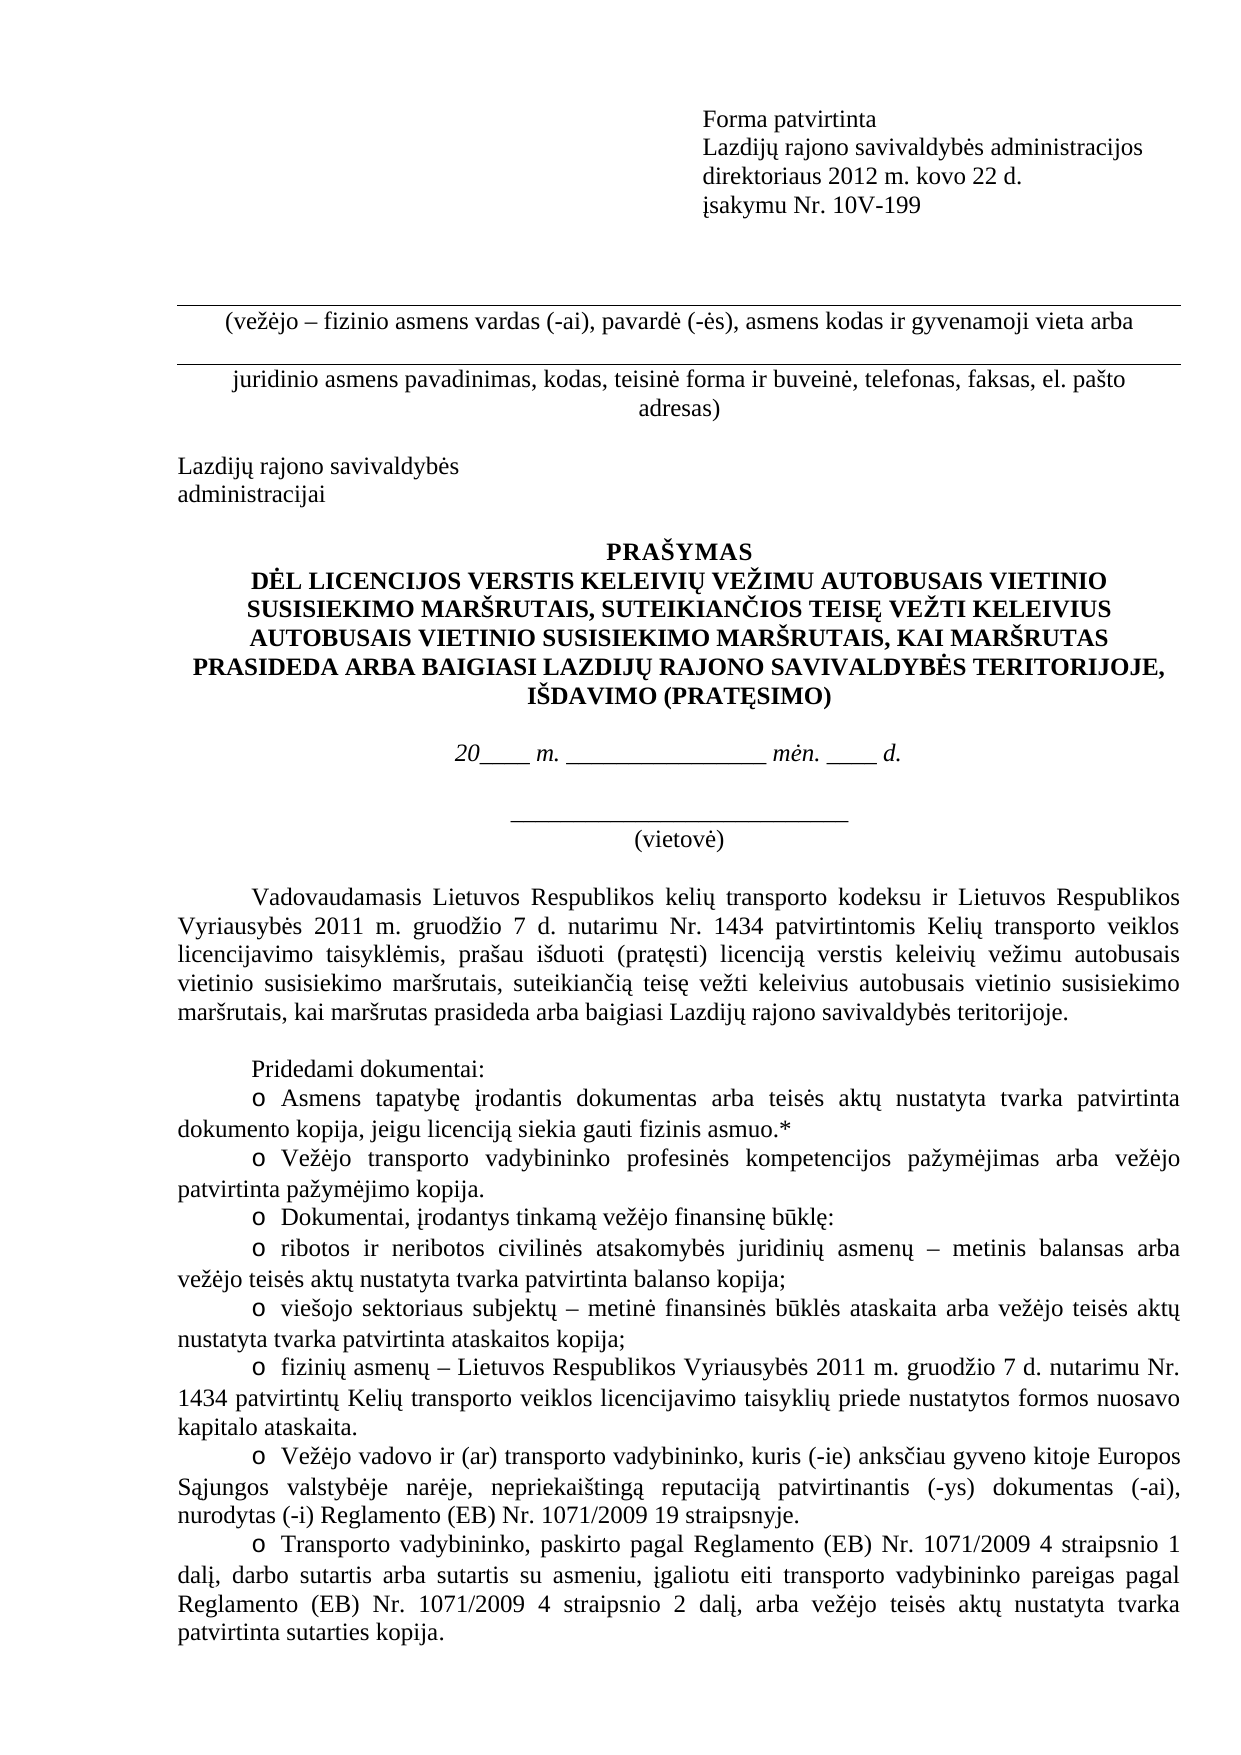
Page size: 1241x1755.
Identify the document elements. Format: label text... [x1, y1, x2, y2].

text o viešojo sektoriaus subjektų – metinė finansinės būklės ataskaita arba vežėjo teisės aktų nustatyta tvarka patvirtinta ataskaitos kopija; [177, 1293, 1181, 1352]
text o Asmens tapatybę įrodantis dokumentas arba teisės aktų nustatyta tvarka patvirtinta dokumento kopija, jeigu licenciją siekia gauti fizinis asmuo.* [177, 1083, 1181, 1143]
text direktoriaus 2012 m. kovo 22 d. [702, 161, 1181, 190]
text o Vežėjo transporto vadybininko profesinės kompetencijos pažymėjimas arba vežėjo patvirtinta pažymėjimo kopija. [177, 1143, 1181, 1202]
text Vadovaudamasis Lietuvos Respublikos kelių transporto kodeksu ir Lietuvos Respublikos Vyriausybės 2011 m. gruodžio 7 d. nutarimu Nr. 1434 patvirtintomis Kelių transporto veiklos licencijavimo taisyklėmis, prašau išduoti (pratęsti) licenciją verstis keleivių vežimu autobusais vietinio susisiekimo maršrutais, suteikiančią teisę vežti keleivius autobusais vietinio susisiekimo maršrutais, kai maršrutas prasideda arba baigiasi Lazdijų rajono savivaldybės teritorijoje. [177, 882, 1181, 1026]
text o Vežėjo vadovo ir (ar) transporto vadybininko, kuris (-ie) anksčiau gyveno kitoje Europos Sąjungos valstybėje narėje, nepriekaištingą reputaciją patvirtinantis (-ys) dokumentas (-ai), nurodytas (-i) Reglamento (EB) Nr. 1071/2009 19 straipsnyje. [177, 1441, 1181, 1529]
text o fizinių asmenų – Lietuvos Respublikos Vyriausybės 2011 m. gruodžio 7 d. nutarimu Nr. 1434 patvirtintų Kelių transporto veiklos licencijavimo taisyklių priede nustatytos formos nuosavo kapitalo ataskaita. [177, 1352, 1181, 1441]
table_header (vežėjo – fizinio asmens vardas (-ai), pavardė (-ės), asmens kodas ir gyvenamoji vieta arba [177, 306, 1181, 335]
text 20____ m. ________________ mėn. ____ d. [177, 738, 1181, 767]
text o Transporto vadybininko, paskirto pagal Reglamento (EB) Nr. 1071/2009 4 straipsnio 1 dalį, darbo sutartis arba sutartis su asmeniu, įgaliotu eiti transporto vadybininko pareigas pagal Reglamento (EB) Nr. 1071/2009 4 straipsnio 2 dalį, arba vežėjo teisės aktų nustatyta tvarka patvirtinta sutarties kopija. [177, 1529, 1181, 1646]
text DĖL LICENCIJOS VERSTIS KELEIVIŲ VEŽIMU AUTOBUSAIS VIETINIO SUSISIEKIMO MARŠRUTAIS, SUTEIKIANČIOS TEISĘ VEŽTI KELEIVIUS AUTOBUSAIS VIETINIO SUSISIEKIMO MARŠRUTAIS, KAI MARŠRUTAS PRASIDEDA ARBA BAIGIASI LAZDIJŲ RAJONO SAVIVALDYBĖS TERITORIJOJE, IŠDAVIMO (PRATĘSIMO) [177, 566, 1181, 709]
text PRAŠYMAS [177, 537, 1181, 566]
text Forma patvirtinta [702, 104, 1181, 132]
text Lazdijų rajono savivaldybės administracijos [702, 132, 1181, 161]
text administracijai [177, 479, 1181, 508]
text Pridedami dokumentai: [177, 1054, 1181, 1083]
text įsakymu Nr. 10V-199 [702, 190, 1181, 219]
table_cell juridinio asmens pavadinimas, kodas, teisinė forma ir buveinė, telefonas, faksas, el. pašto adresas) [177, 365, 1181, 422]
table_cell [177, 335, 1181, 363]
text o ribotos ir neribotos civilinės atsakomybės juridinių asmenų – metinis balansas arba vežėjo teisės aktų nustatyta tvarka patvirtinta balanso kopija; [177, 1233, 1181, 1293]
text o Dokumentai, įrodantys tinkamą vežėjo finansinę būklę: [177, 1202, 1181, 1233]
text Lazdijų rajono savivaldybės [177, 451, 1181, 479]
text ___________________________ [177, 796, 1181, 824]
text (vietovė) [177, 824, 1181, 853]
